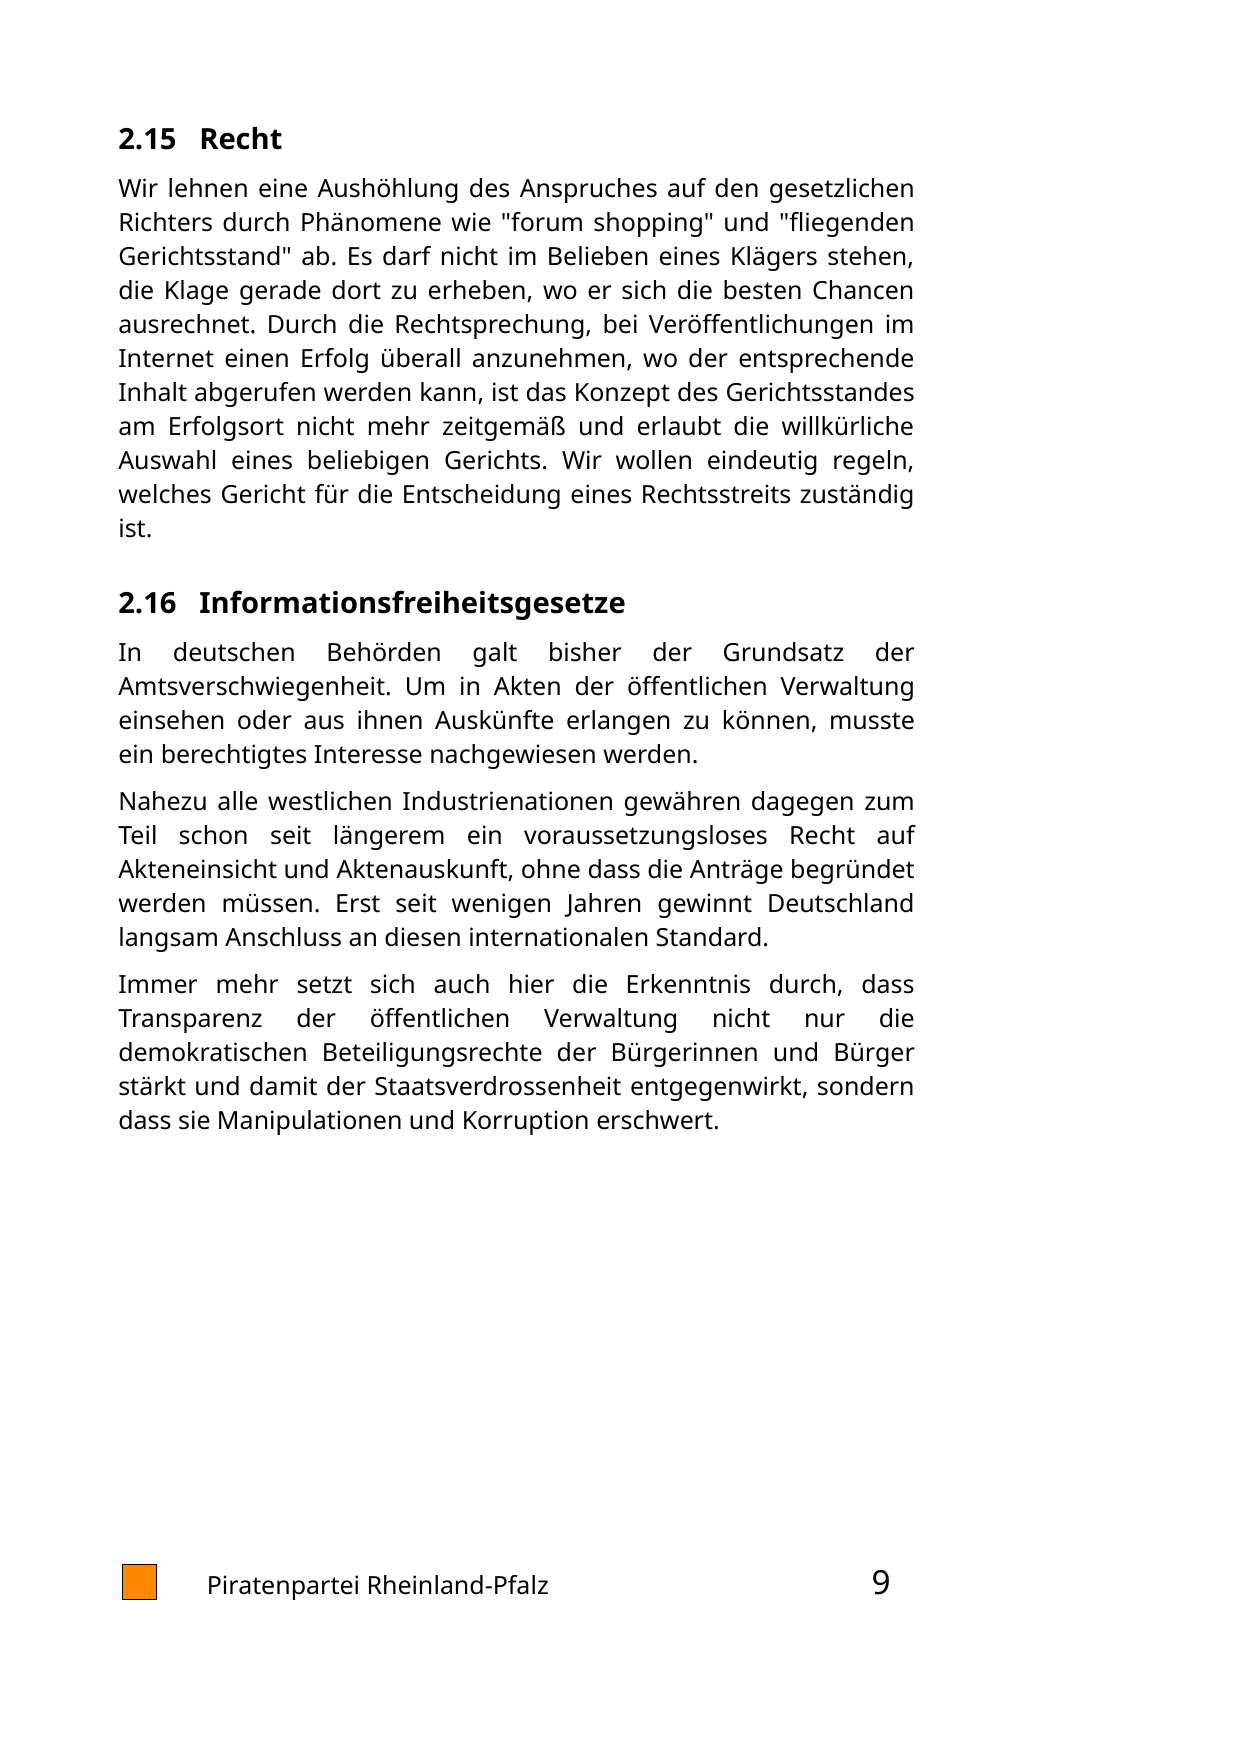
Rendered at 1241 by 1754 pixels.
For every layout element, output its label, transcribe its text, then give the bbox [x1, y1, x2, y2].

subtitle 2.15 Recht [118, 118, 915, 158]
text Immer mehr setzt sich auch hier die Erkenntnis durch, dass Transparenz der öffentlichen Verwaltung nicht nur die demokratischen Beteiligungsrechte der Bürgerinnen und Bürger stärkt und damit der Staatsverdrossenheit entgegenwirkt, sondern dass sie Manipulationen und Korruption erschwert. [118, 966, 915, 1137]
text In deutschen Behörden galt bisher der Grundsatz der Amtsverschwiegenheit. Um in Akten der öffentlichen Verwaltung einsehen oder aus ihnen Auskünfte erlangen zu können, musste ein berechtigtes Interesse nachgewiesen werden. [118, 635, 915, 771]
subtitle 2.16 Informationsfreiheitsgesetze [118, 582, 915, 622]
text Wir lehnen eine Aushöhlung des Anspruches auf den gesetzlichen Richters durch Phänomene wie "forum shopping" und "fliegenden Gerichtsstand" ab. Es darf nicht im Belieben eines Klägers stehen, die Klage gerade dort zu erheben, wo er sich die besten Chancen ausrechnet. Durch die Rechtsprechung, bei Veröffentlichungen im Internet einen Erfolg überall anzunehmen, wo der entsprechende Inhalt abgerufen werden kann, ist das Konzept des Gerichtsstandes am Erfolgsort nicht mehr zeitgemäß und erlaubt die willkürliche Auswahl eines beliebigen Gerichts. Wir wollen eindeutig regeln, welches Gericht für die Entscheidung eines Rechtsstreits zuständig ist. [118, 170, 915, 545]
text Nahezu alle westlichen Industrienationen gewähren dagegen zum Teil schon seit längerem ein voraussetzungsloses Recht auf Akteneinsicht und Aktenauskunft, ohne dass die Anträge begründet werden müssen. Erst seit wenigen Jahren gewinnt Deutschland langsam Anschluss an diesen internationalen Standard. [118, 783, 915, 954]
